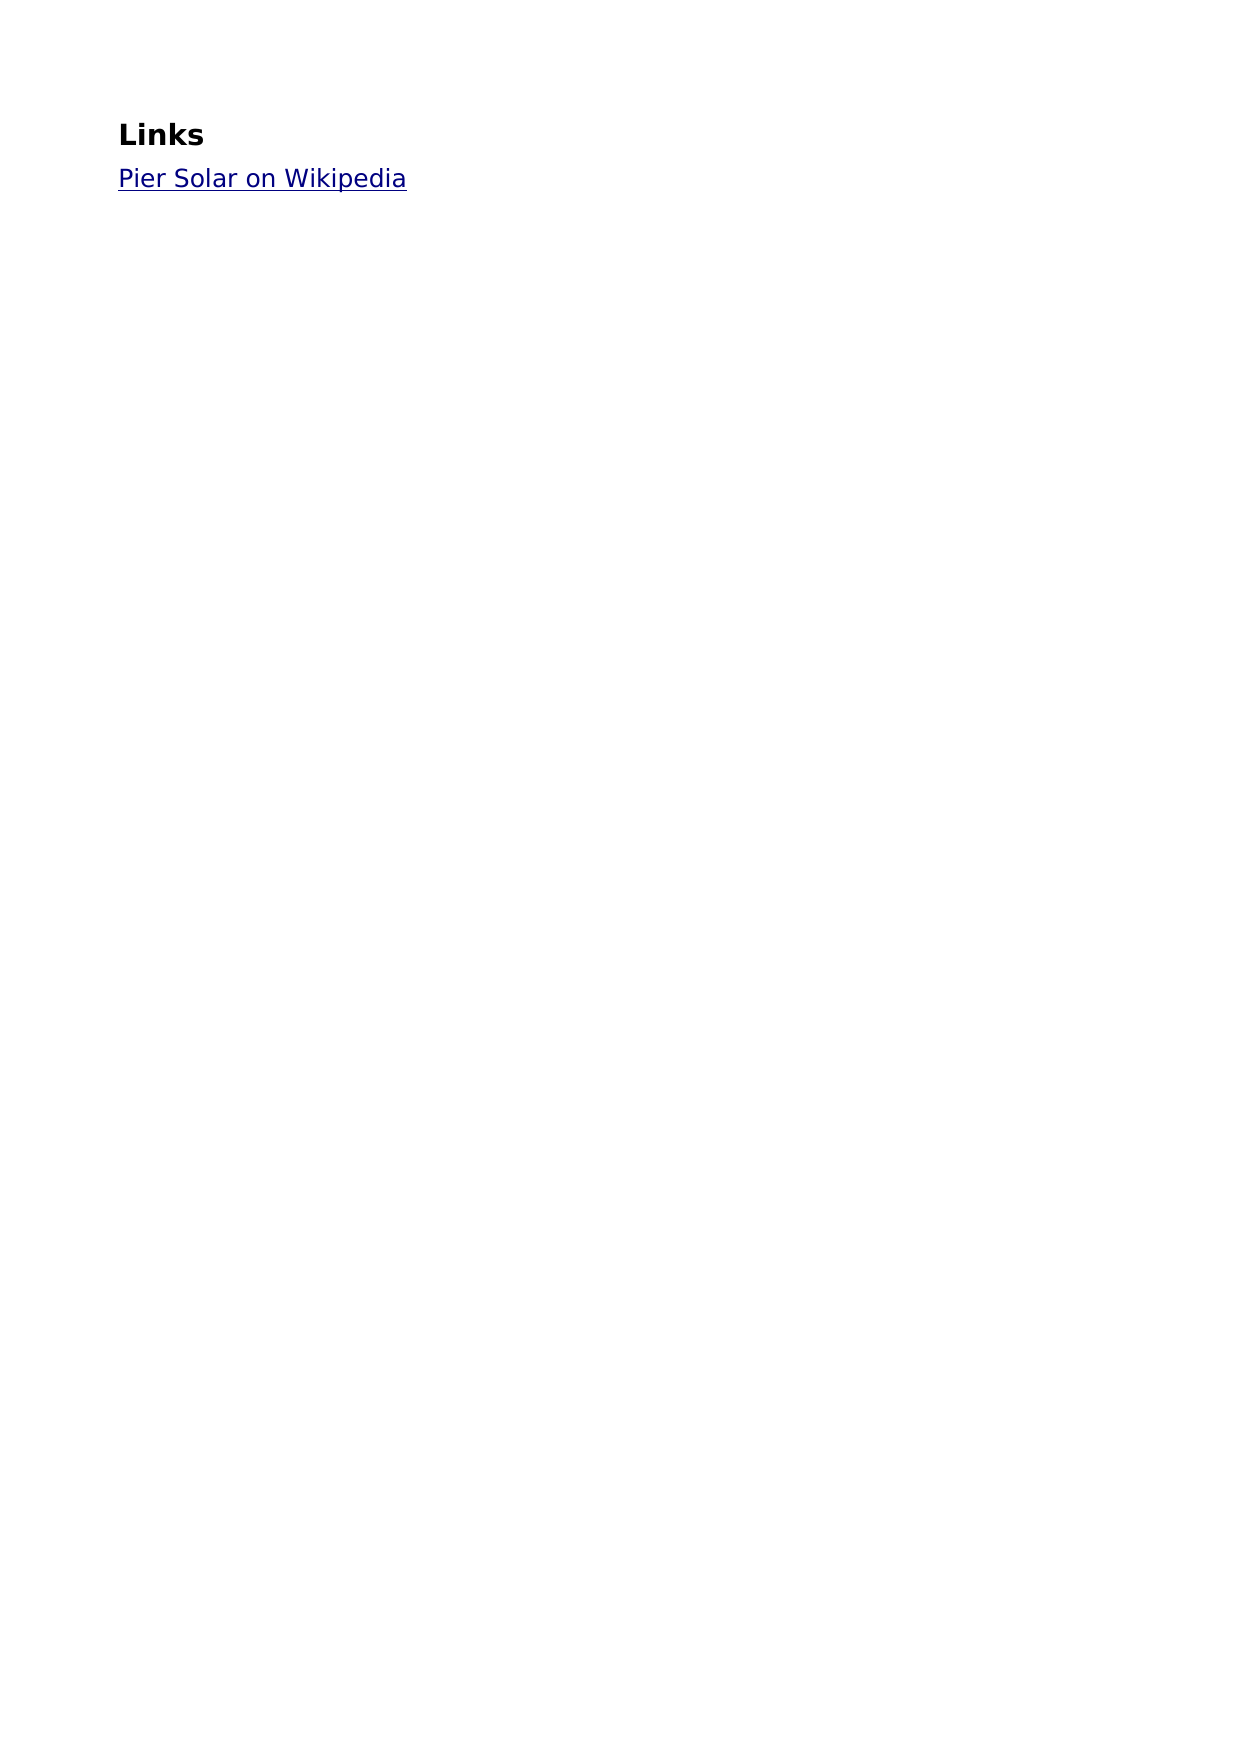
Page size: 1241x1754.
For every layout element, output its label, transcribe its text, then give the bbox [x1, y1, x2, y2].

subtitle Links [118, 118, 1122, 152]
text Pier Solar on Wikipedia [118, 164, 1122, 194]
